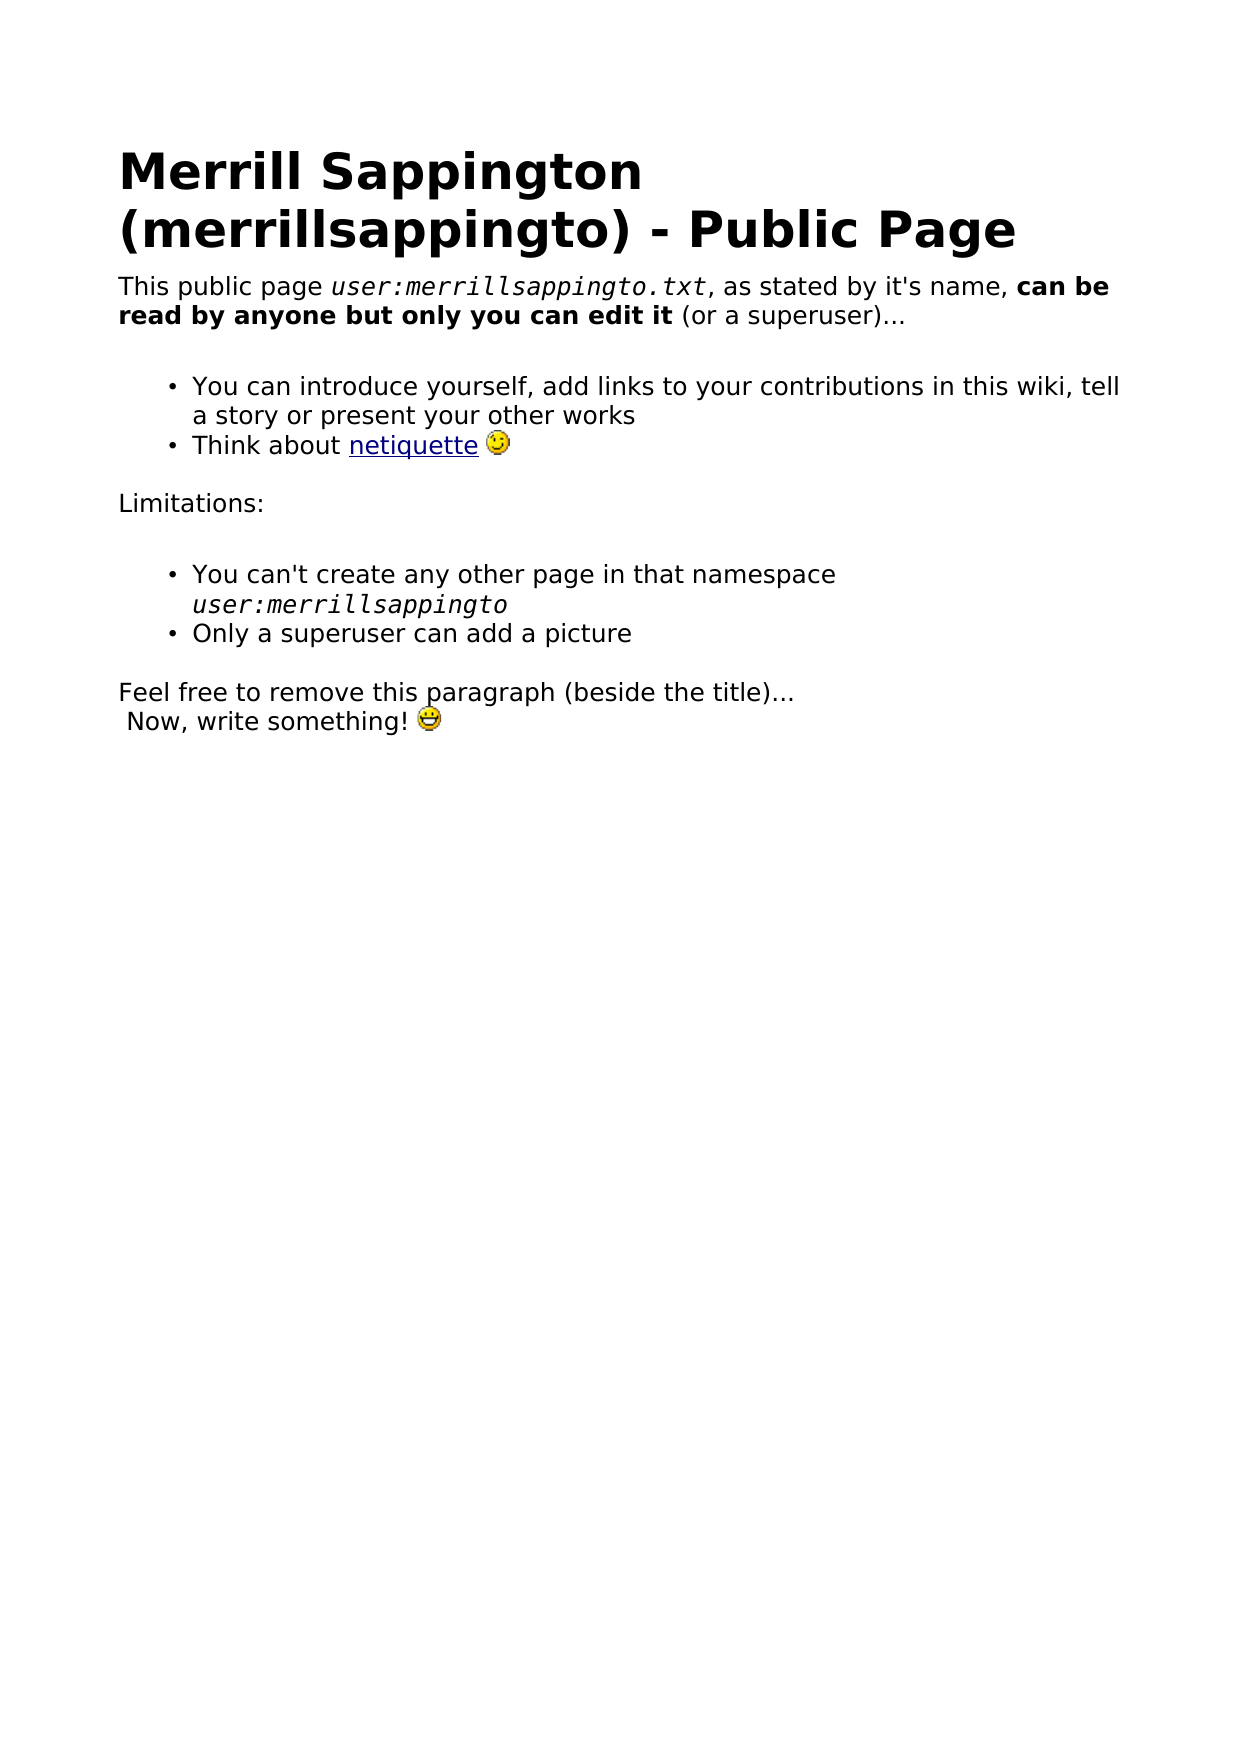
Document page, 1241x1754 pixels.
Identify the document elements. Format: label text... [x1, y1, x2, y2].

list You can introduce yourself, add links to your contributions in this wiki, tell a story or present your other works [177, 372, 1122, 431]
subtitle Merrill Sappington (merrillsappingto) - Public Page [118, 143, 1122, 259]
text Feel free to remove this paragraph (beside the title)... Now, write something! [118, 678, 1122, 736]
text This public page user:merrillsappingto.txt, as stated by it's name, can be read by anyone but only you can edit it (or a superuser)... [118, 272, 1122, 330]
picture [417, 706, 442, 731]
list Only a superuser can add a picture [177, 619, 1122, 648]
list You can't create any other page in that namespace user:merrillsappingto [177, 561, 1122, 619]
picture [486, 430, 510, 455]
text Limitations: [118, 489, 1122, 519]
list Think about netiquette [177, 431, 1122, 460]
